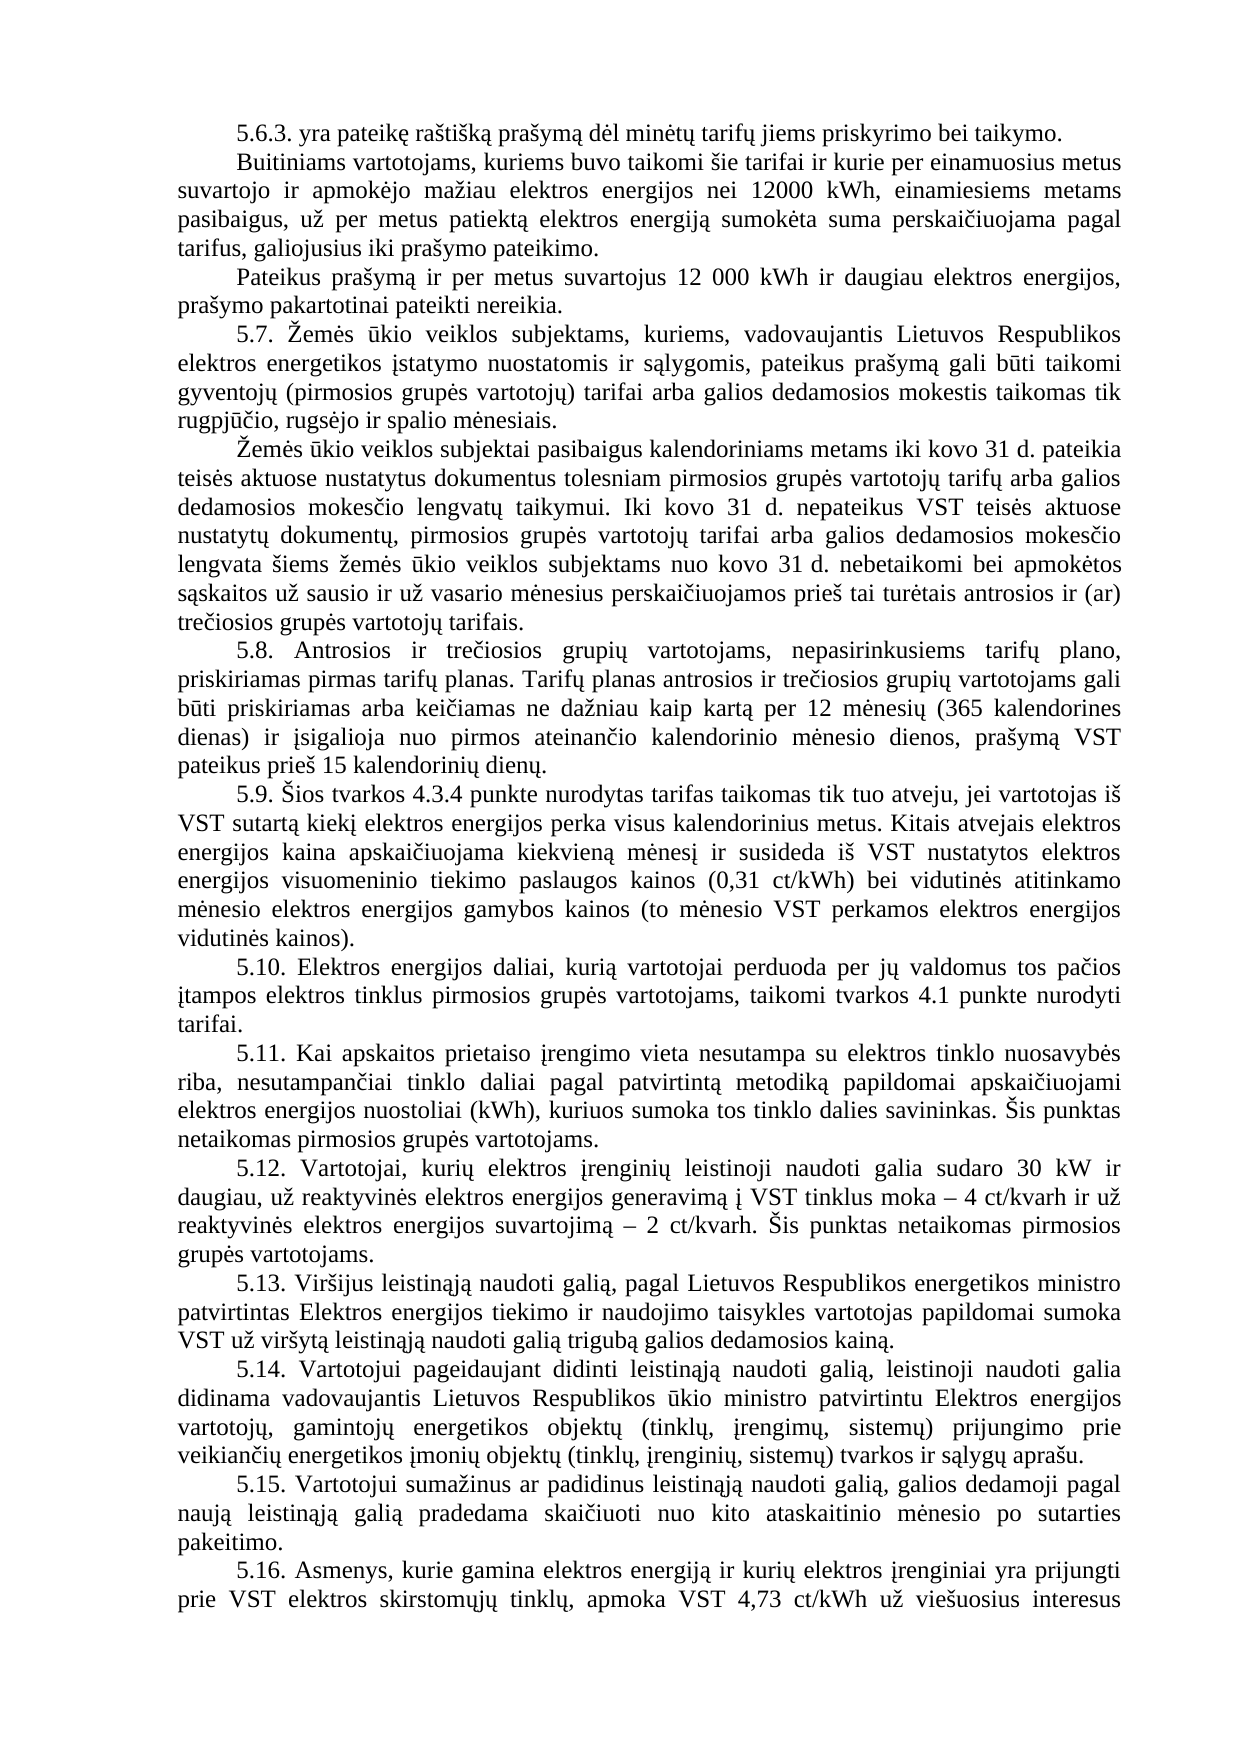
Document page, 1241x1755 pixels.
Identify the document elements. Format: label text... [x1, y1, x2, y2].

text 5.15. Vartotojui sumažinus ar padidinus leistinąją naudoti galią, galios dedamoji pagal naują leistinąją galią pradedama skaičiuoti nuo kito ataskaitinio mėnesio po sutarties pakeitimo. [177, 1469, 1122, 1556]
text 5.6.3. yra pateikę raštišką prašymą dėl minėtų tarifų jiems priskyrimo bei taikymo. [177, 118, 1122, 147]
text 5.13. Viršijus leistinąją naudoti galią, pagal Lietuvos Respublikos energetikos ministro patvirtintas Elektros energijos tiekimo ir naudojimo taisykles vartotojas papildomai sumoka VST už viršytą leistinąją naudoti galią trigubą galios dedamosios kainą. [177, 1268, 1122, 1354]
text 5.16. Asmenys, kurie gamina elektros energiją ir kurių elektros įrenginiai yra prijungti prie VST elektros skirstomųjų tinklų, apmoka VST 4,73 ct/kWh už viešuosius interesus [177, 1556, 1122, 1613]
text Buitiniams vartotojams, kuriems buvo taikomi šie tarifai ir kurie per einamuosius metus suvartojo ir apmokėjo mažiau elektros energijos nei 12000 kWh, einamiesiems metams pasibaigus, už per metus patiektą elektros energiją sumokėta suma perskaičiuojama pagal tarifus, galiojusius iki prašymo pateikimo. [177, 147, 1122, 262]
text Pateikus prašymą ir per metus suvartojus 12 000 kWh ir daugiau elektros energijos, prašymo pakartotinai pateikti nereikia. [177, 262, 1122, 319]
text 5.8. Antrosios ir trečiosios grupių vartotojams, nepasirinkusiems tarifų plano, priskiriamas pirmas tarifų planas. Tarifų planas antrosios ir trečiosios grupių vartotojams gali būti priskiriamas arba keičiamas ne dažniau kaip kartą per 12 mėnesių (365 kalendorines dienas) ir įsigalioja nuo pirmos ateinančio kalendorinio mėnesio dienos, prašymą VST pateikus prieš 15 kalendorinių dienų. [177, 636, 1122, 779]
text 5.10. Elektros energijos daliai, kurią vartotojai perduoda per jų valdomus tos pačios įtampos elektros tinklus pirmosios grupės vartotojams, taikomi tvarkos 4.1 punkte nurodyti tarifai. [177, 952, 1122, 1038]
text 5.7. Žemės ūkio veiklos subjektams, kuriems, vadovaujantis Lietuvos Respublikos elektros energetikos įstatymo nuostatomis ir sąlygomis, pateikus prašymą gali būti taikomi gyventojų (pirmosios grupės vartotojų) tarifai arba galios dedamosios mokestis taikomas tik rugpjūčio, rugsėjo ir spalio mėnesiais. [177, 319, 1122, 434]
text 5.12. Vartotojai, kurių elektros įrenginių leistinoji naudoti galia sudaro 30 kW ir daugiau, už reaktyvinės elektros energijos generavimą į VST tinklus moka – 4 ct/kvarh ir už reaktyvinės elektros energijos suvartojimą – 2 ct/kvarh. Šis punktas netaikomas pirmosios grupės vartotojams. [177, 1153, 1122, 1268]
text 5.11. Kai apskaitos prietaiso įrengimo vieta nesutampa su elektros tinklo nuosavybės riba, nesutampančiai tinklo daliai pagal patvirtintą metodiką papildomai apskaičiuojami elektros energijos nuostoliai (kWh), kuriuos sumoka tos tinklo dalies savininkas. Šis punktas netaikomas pirmosios grupės vartotojams. [177, 1038, 1122, 1153]
text Žemės ūkio veiklos subjektai pasibaigus kalendoriniams metams iki kovo 31 d. pateikia teisės aktuose nustatytus dokumentus tolesniam pirmosios grupės vartotojų tarifų arba galios dedamosios mokesčio lengvatų taikymui. Iki kovo 31 d. nepateikus VST teisės aktuose nustatytų dokumentų, pirmosios grupės vartotojų tarifai arba galios dedamosios mokesčio lengvata šiems žemės ūkio veiklos subjektams nuo kovo 31 d. nebetaikomi bei apmokėtos sąskaitos už sausio ir už vasario mėnesius perskaičiuojamos prieš tai turėtais antrosios ir (ar) trečiosios grupės vartotojų tarifais. [177, 434, 1122, 636]
text 5.9. Šios tvarkos 4.3.4 punkte nurodytas tarifas taikomas tik tuo atveju, jei vartotojas iš VST sutartą kiekį elektros energijos perka visus kalendorinius metus. Kitais atvejais elektros energijos kaina apskaičiuojama kiekvieną mėnesį ir susideda iš VST nustatytos elektros energijos visuomeninio tiekimo paslaugos kainos (0,31 ct/kWh) bei vidutinės atitinkamo mėnesio elektros energijos gamybos kainos (to mėnesio VST perkamos elektros energijos vidutinės kainos). [177, 779, 1122, 952]
text 5.14. Vartotojui pageidaujant didinti leistinąją naudoti galią, leistinoji naudoti galia didinama vadovaujantis Lietuvos Respublikos ūkio ministro patvirtintu Elektros energijos vartotojų, gamintojų energetikos objektų (tinklų, įrengimų, sistemų) prijungimo prie veikiančių energetikos įmonių objektų (tinklų, įrenginių, sistemų) tvarkos ir sąlygų aprašu. [177, 1354, 1122, 1469]
